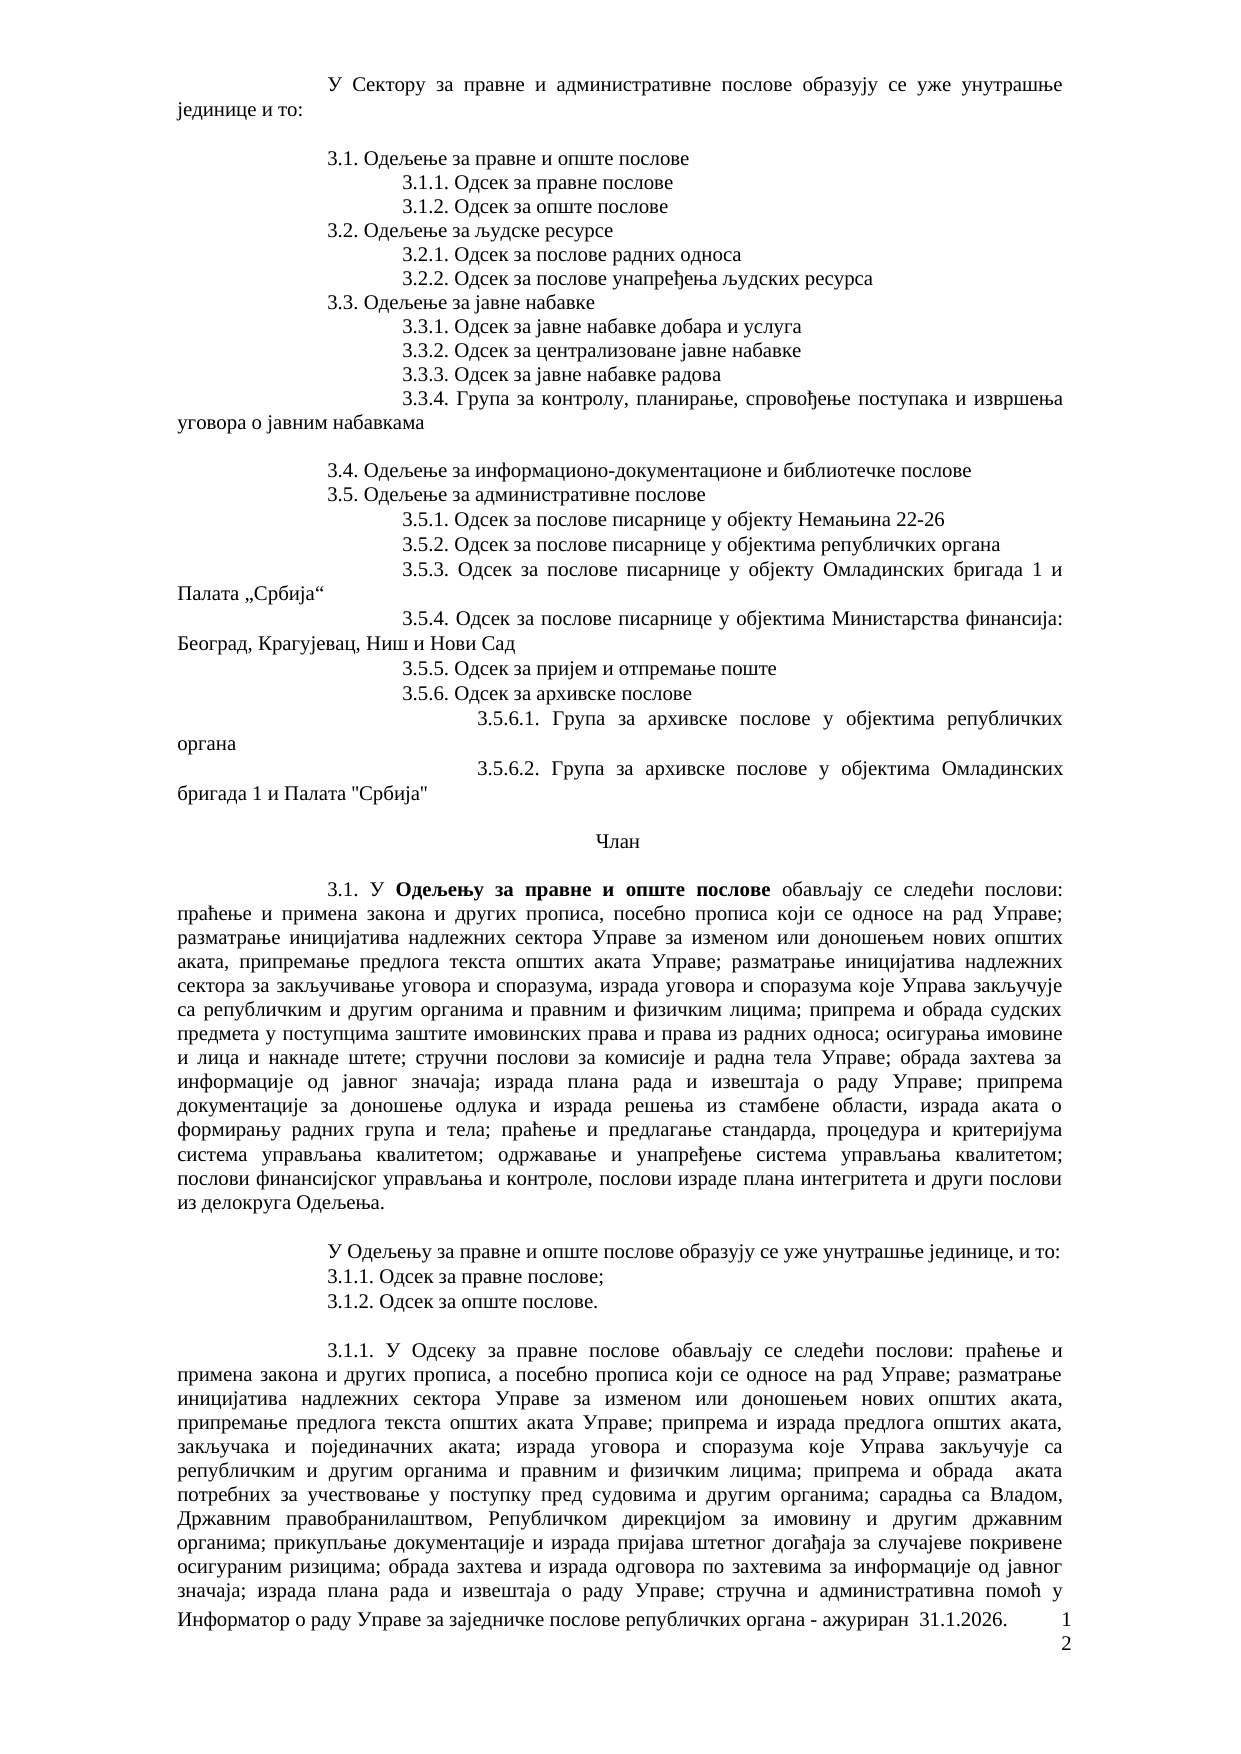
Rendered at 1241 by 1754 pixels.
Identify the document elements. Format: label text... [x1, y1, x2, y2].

text 3.5.6.1. Група за архивске послове у објектима републичких органа [177, 704, 1063, 754]
text 3.1. Одељење за правне и опште послове [177, 146, 1063, 169]
text 3.5.3. Одсек за послове писарнице у објекту Омладинских бригада 1 и Палата „Србија“ [177, 556, 1063, 604]
text 3.2.1. Одсек за послове радних односа [177, 242, 1063, 266]
text 3.5.4. Одсек за послове писарнице у објектима Министарства финансија: Београд, Крагујевац, Ниш и Нови Сад [177, 604, 1063, 654]
text 3.5.6. Одсек за архивске послове [177, 679, 1063, 704]
text 3.1.1. Одсек за правне послове; [177, 1263, 1063, 1288]
text 3.1. У Одељењу за правне и опште послове обављају се следећи послови: праћење и примена закона и других прописа, посебно прописа који се односе на рад Управе; разматрање иницијатива надлежних сектора Управе за изменом или доношењем нових општих аката, припремање предлога текста општих аката Управе; разматрање иницијатива надлежних сектора за закључивање уговора и споразума, израда уговора и споразума које Управа закључује са републичким и другим органима и правним и физичким лицима; припрема и обрада судских предмета у поступцима заштите имовинских права и права из радних односа; осигурања имовине и лица и накнаде штете; стручни послови за комисије и радна тела Управе; обрада захтева за информације од јавног значаја; израда плана рада и извештаја о раду Управе; припрема документације за доношење одлука и израда решења из стамбене области, израда аката о формирању радних група и тела; праћење и предлагање стандарда, процедура и критеријума система управљања квалитетом; одржавање и унапређење система управљања квалитетом; послови финансијског управљања и контроле, послови израде плана интегритета и други послови из делокруга Одељења. [177, 877, 1063, 1214]
text 3.2. Oдељење за људске ресурсе [177, 218, 1063, 242]
text 3.1.1. Одсек за правне послове [177, 169, 1063, 194]
text 3.5. Одељење за административне послове [177, 482, 1063, 506]
text 3.3.2. Одсек за централизоване јавне набавке [177, 338, 1063, 362]
text 3.3.4. Група за контролу, планирање, спровођење поступака и извршења уговора о јавним набавкама [177, 386, 1063, 434]
text У Сектору за правне и административне послове образују се уже унутрашње јединице и то: [177, 71, 1063, 121]
text У Одељењу за правне и опште послове образују се уже унутрашње јединице, и то: [177, 1238, 1063, 1263]
text 3.5.5. Одсек за пријем и отпремање поште [177, 654, 1063, 679]
text 3.1.1. У Одсеку за правне послове обављају се следећи послови: праћење и примена закона и других прописа, а посебно прописа који се односе на рад Управе; разматрање иницијатива надлежних сектора Управе за изменом или доношењем нових општих аката, припремање предлога текста општих аката Управе; припрема и израда предлога општих аката, закључака и појединачних аката; израда уговора и споразума које Управа закључује са републичким и другим органима и правним и физичким лицима; припрема и обрада аката потребних за учествовање у поступку пред судовима и другим органима; сарадња са Владом, Државним правобранилаштвом, Републичком дирекцијом за имовину и другим државним органима; прикупљање документације и израда пријава штетног догађаја за случајеве покривене осигураним ризицима; обрада захтева и израда одговора по захтевима за информације од јавног значаја; израда плана рада и извештаја о раду Управе; стручна и административна помоћ у [177, 1338, 1063, 1602]
text 3.1.2. Одсек за опште послове [177, 194, 1063, 218]
text 3.3.1. Одсек за јавне набавке добара и услуга [177, 314, 1063, 338]
text 3.3.3. Одсек за јавне набавке радова [177, 362, 1063, 386]
text 3.5.2. Одсек за послове писарнице у објектима републичких органа [177, 531, 1063, 556]
text 3.3. Одељење за јавне набавке [177, 290, 1063, 314]
text 3.5.1. Одсек за послове писарнице у објекту Немањина 22-26 [177, 506, 1063, 531]
text 3.5.6.2. Група за архивске послове у објектима Омладинских бригада 1 и Палата ''Србија'' [177, 754, 1063, 804]
text 3.2.2. Одсек за послове унапређења људских ресурса [177, 266, 1063, 290]
text Члан [177, 829, 1063, 853]
text 3.4. Одељење за информационо-документационе и библиотечке послове [177, 458, 1063, 482]
text 3.1.2. Одсек за опште послове. [177, 1288, 1063, 1313]
